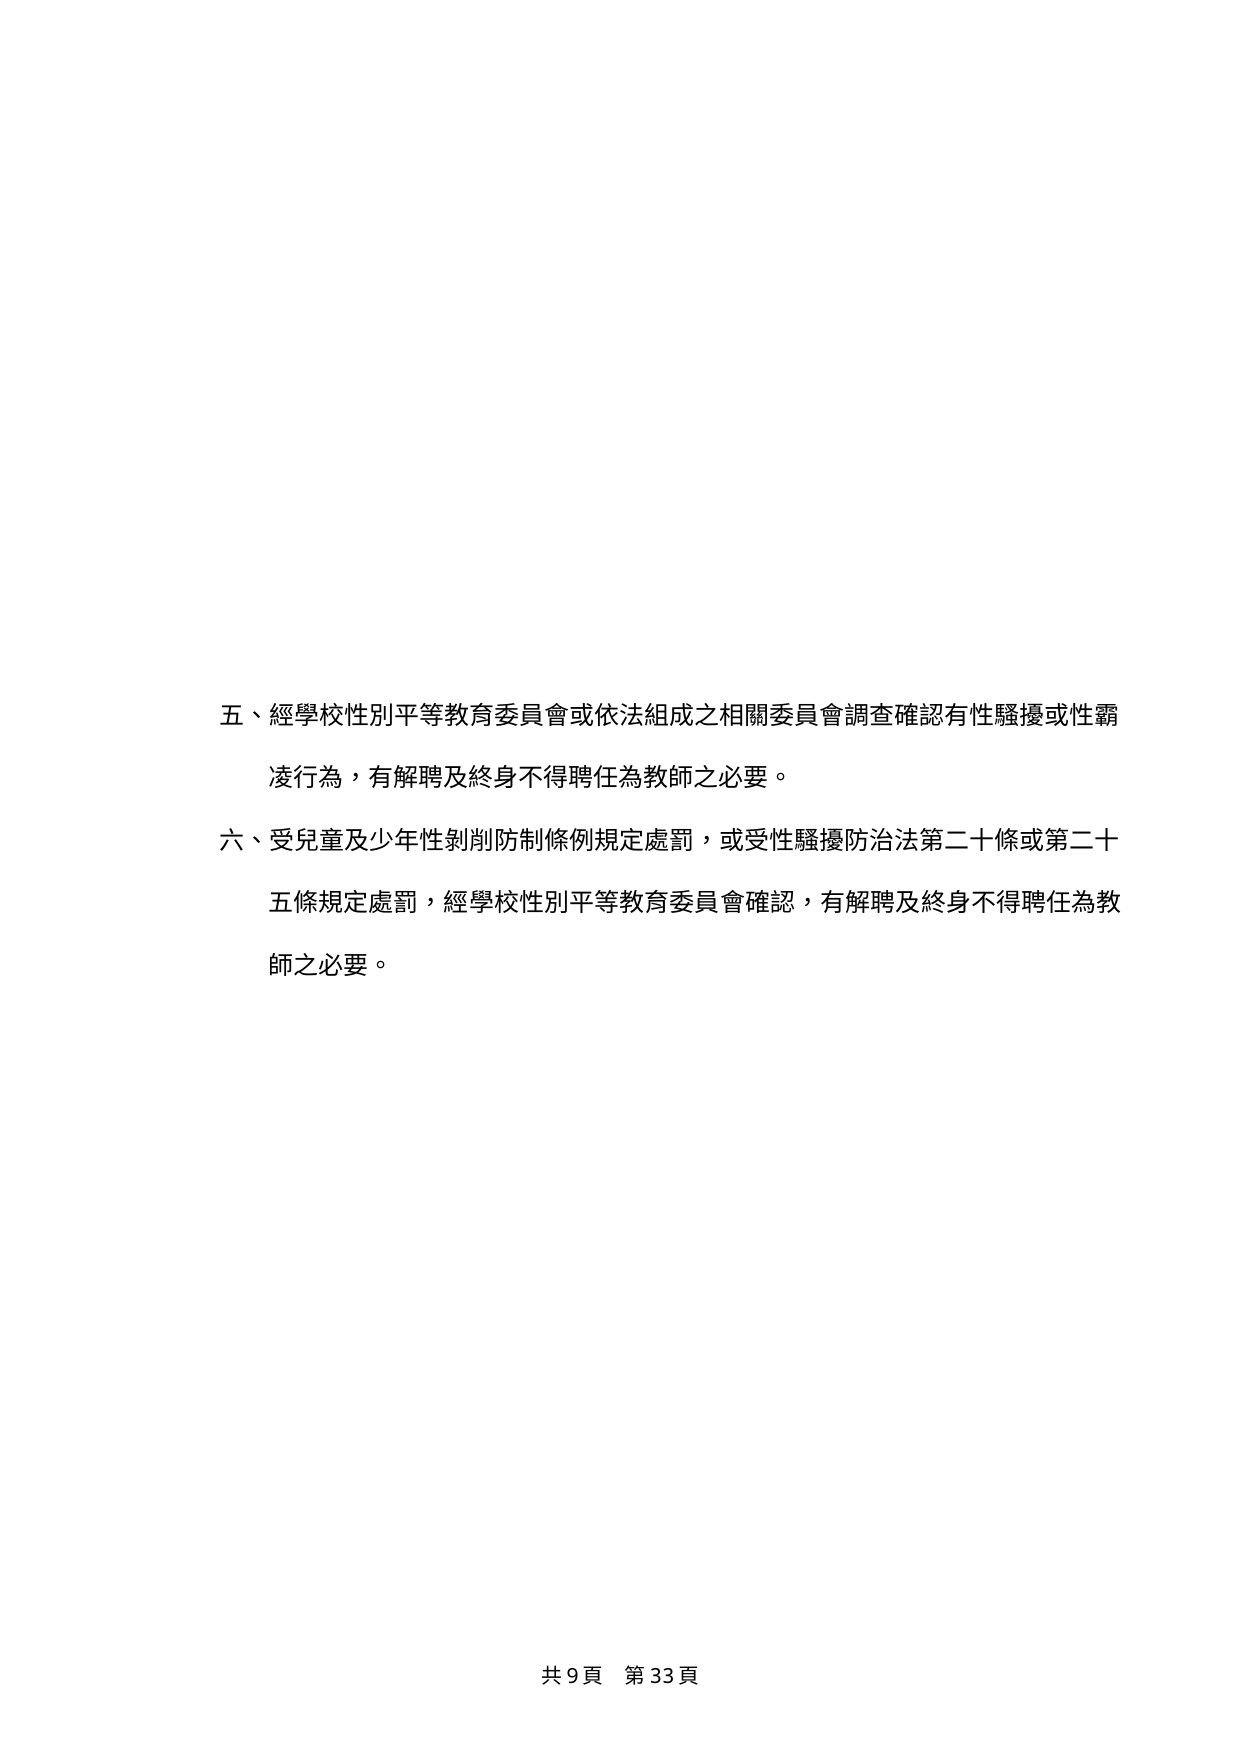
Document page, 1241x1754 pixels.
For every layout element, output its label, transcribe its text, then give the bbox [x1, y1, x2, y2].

text 五、經學校性別平等教育委員會或依法組成之相關委員會調查確認有性騷擾或性霸凌行為，有解聘及終身不得聘任為教師之必要。 [118, 672, 1122, 797]
text 六、受兒童及少年性剝削防制條例規定處罰，或受性騷擾防治法第二十條或第二十五條規定處罰，經學校性別平等教育委員會確認，有解聘及終身不得聘任為教師之必要。 [118, 797, 1122, 984]
